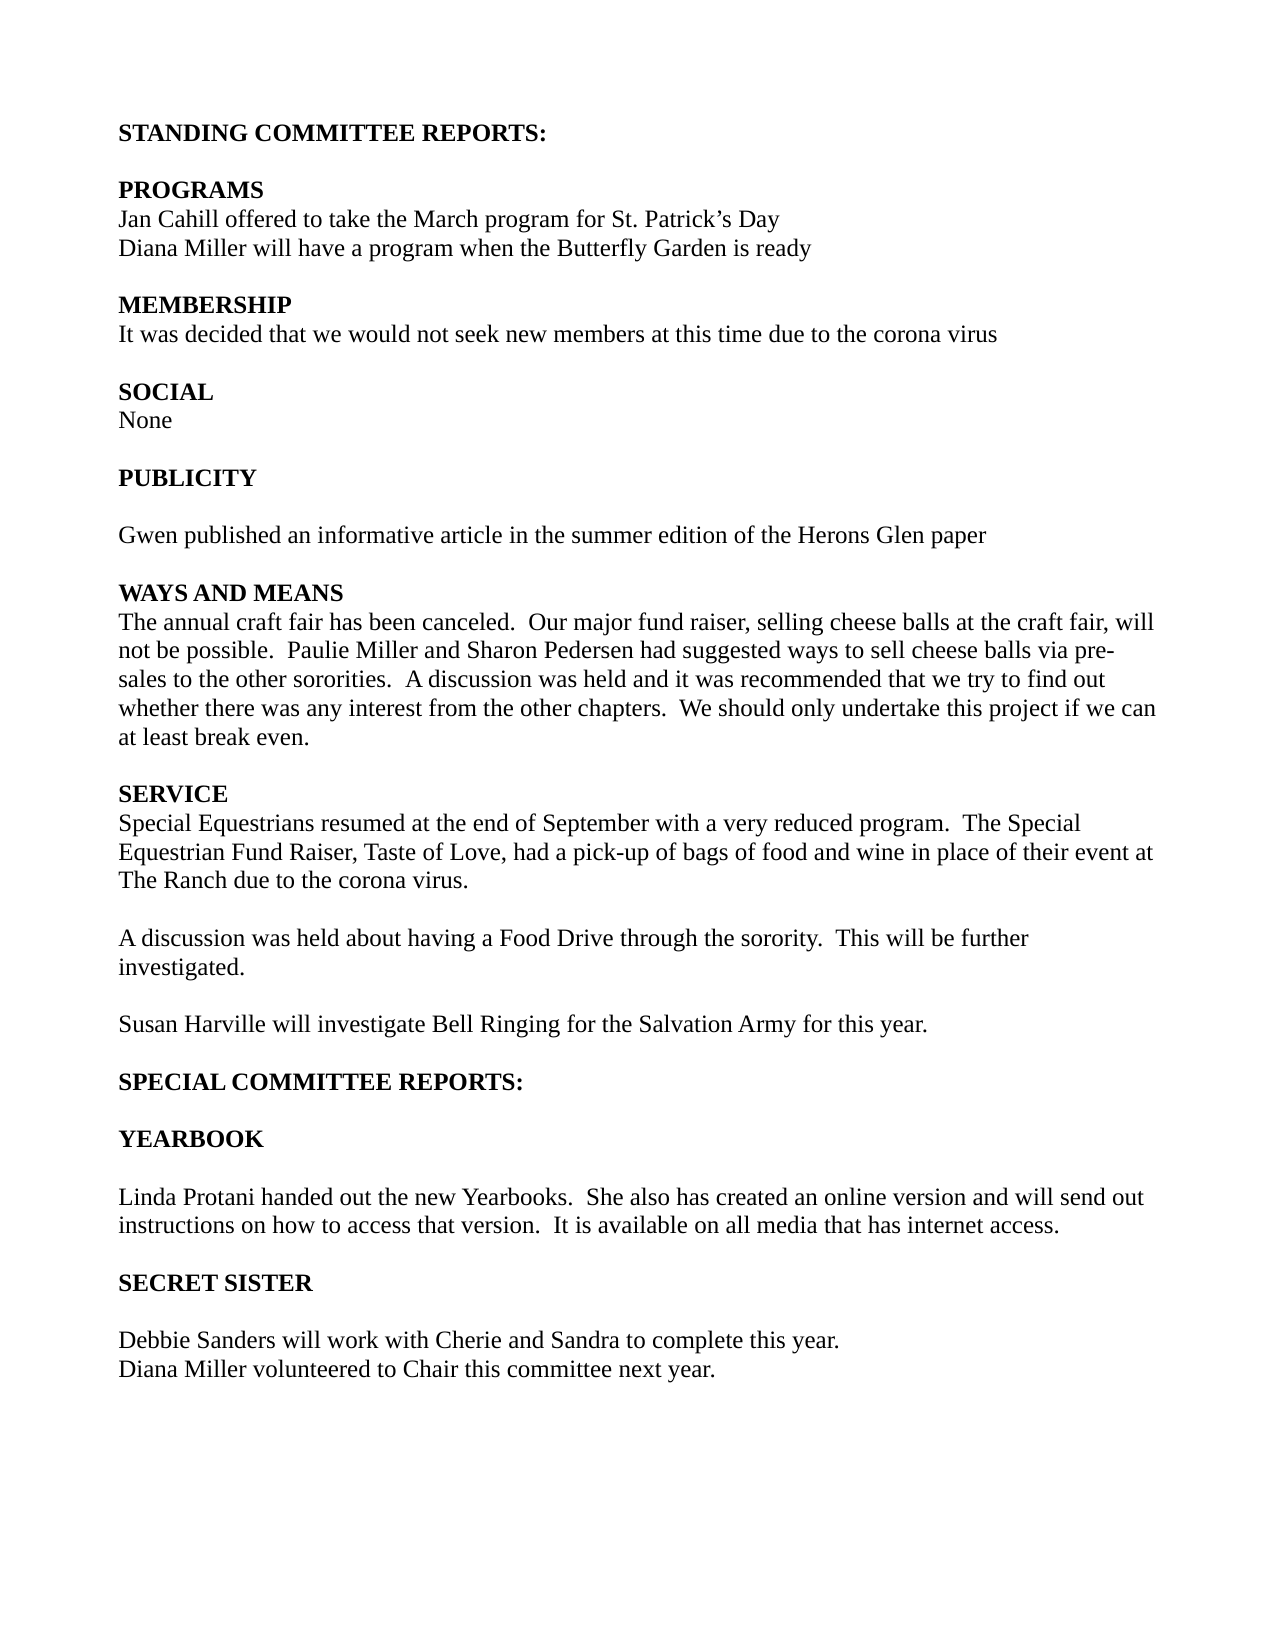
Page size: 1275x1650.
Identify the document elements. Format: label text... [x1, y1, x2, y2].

text SPECIAL COMMITTEE REPORTS: [118, 1067, 1157, 1096]
text Debbie Sanders will work with Cherie and Sandra to complete this year. [118, 1326, 1157, 1354]
text It was decided that we would not seek new members at this time due to the corona virus [118, 319, 1157, 348]
text SECRET SISTER [118, 1268, 1157, 1297]
text YEARBOOK [118, 1124, 1157, 1153]
text STANDING COMMITTEE REPORTS: [118, 118, 1157, 147]
text Linda Protani handed out the new Yearbooks. She also has created an online version and will send out instructions on how to access that version. It is available on all media that has internet access. [118, 1182, 1157, 1239]
text WAYS AND MEANS [118, 578, 1157, 607]
text Gwen published an informative article in the summer edition of the Herons Glen paper [118, 521, 1157, 549]
text Susan Harville will investigate Bell Ringing for the Salvation Army for this year. [118, 1009, 1157, 1038]
text PUBLICITY [118, 463, 1157, 492]
text MEMBERSHIP [118, 291, 1157, 319]
text None [118, 406, 1157, 434]
text A discussion was held about having a Food Drive through the sorority. This will be further investigated. [118, 923, 1157, 981]
text Diana Miller volunteered to Chair this committee next year. [118, 1354, 1157, 1383]
text Jan Cahill offered to take the March program for St. Patrick’s Day [118, 204, 1157, 233]
text Special Equestrians resumed at the end of September with a very reduced program. The Special Equestrian Fund Raiser, Taste of Love, had a pick-up of bags of food and wine in place of their event at The Ranch due to the corona virus. [118, 808, 1157, 894]
text SOCIAL [118, 377, 1157, 406]
text Diana Miller will have a program when the Butterfly Garden is ready [118, 233, 1157, 262]
text SERVICE [118, 779, 1157, 808]
text The annual craft fair has been canceled. Our major fund raiser, selling cheese balls at the craft fair, will not be possible. Paulie Miller and Sharon Pedersen had suggested ways to sell cheese balls via pre-sales to the other sororities. A discussion was held and it was recommended that we try to find out whether there was any interest from the other chapters. We should only undertake this project if we can at least break even. [118, 607, 1157, 751]
text PROGRAMS [118, 176, 1157, 204]
